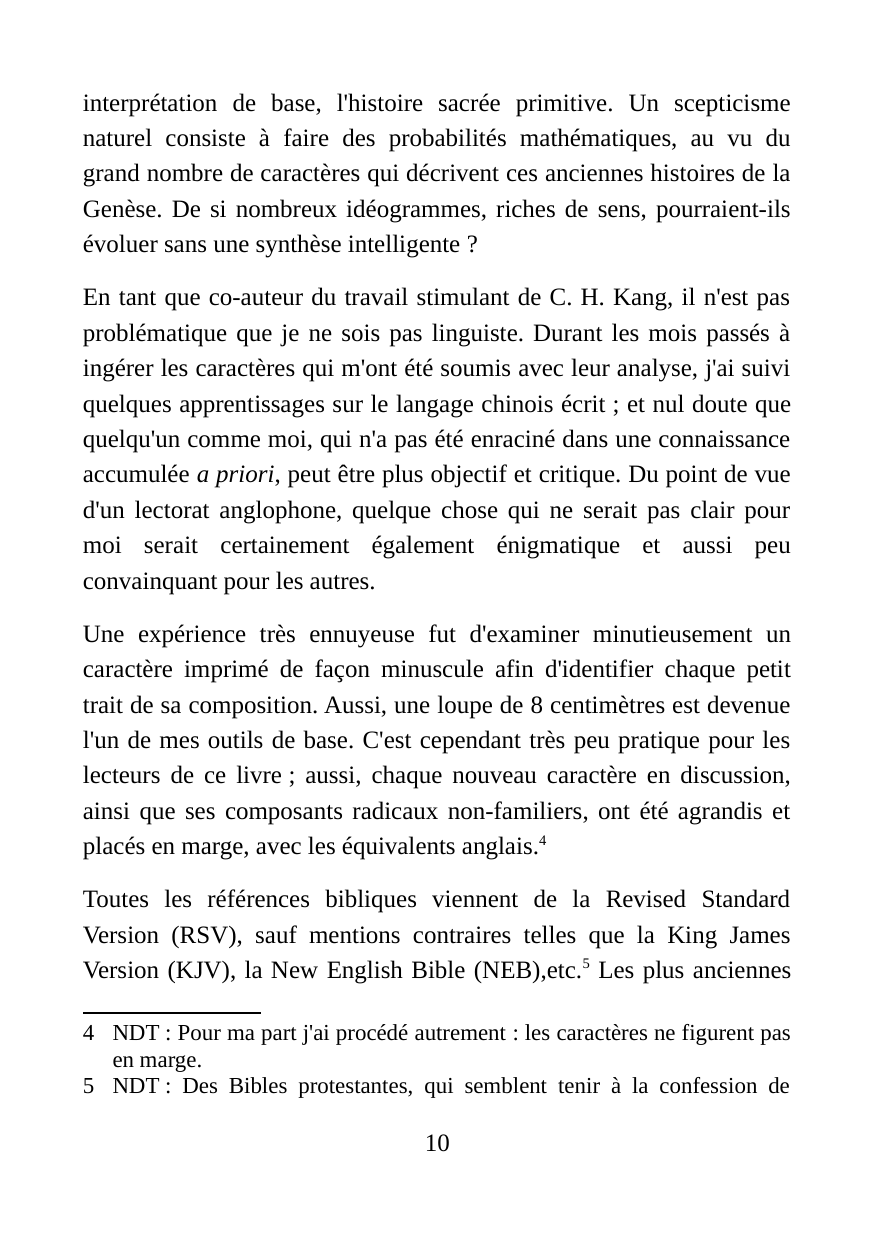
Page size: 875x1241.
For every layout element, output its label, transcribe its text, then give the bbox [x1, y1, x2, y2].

text NDT : Pour ma part j'ai procédé autrement : les caractères ne figurent pas en marge. [83, 1019, 791, 1072]
text Toutes les références bibliques viennent de la Revised Standard Version (RSV), sauf mentions contraires telles que la King James Version (KJV), la New English Bible (NEB),etc. Les plus anciennes [83, 879, 791, 986]
text En tant que co-auteur du travail stimulant de C. H. Kang, il n'est pas problématique que je ne sois pas linguiste. Durant les mois passés à ingérer les caractères qui m'ont été soumis avec leur analyse, j'ai suivi quelques apprentissages sur le langage chinois écrit ; et nul doute que quelqu'un comme moi, qui n'a pas été enraciné dans une connaissance accumulée a priori, peut être plus objectif et critique. Du point de vue d'un lectorat anglophone, quelque chose qui ne serait pas clair pour moi serait certainement également énigmatique et aussi peu convainquant pour les autres. [83, 277, 791, 596]
text NDT : Des Bibles protestantes, qui semblent tenir à la confession de [83, 1072, 791, 1098]
text interprétation de base, l'histoire sacrée primitive. Un scepticisme naturel consiste à faire des probabilités mathématiques, au vu du grand nombre de caractères qui décrivent ces anciennes histoires de la Genèse. De si nombreux idéogrammes, riches de sens, pourraient-ils évoluer sans une synthèse intelligente ? [83, 83, 791, 260]
text Une expérience très ennuyeuse fut d'examiner minutieusement un caractère imprimé de façon minuscule afin d'identifier chaque petit trait de sa composition. Aussi, une loupe de 8 centimètres est devenue l'un de mes outils de base. C'est cependant très peu pratique pour les lecteurs de ce livre ; aussi, chaque nouveau caractère en discussion, ainsi que ses composants radicaux non-familiers, ont été agrandis et placés en marge, avec les équivalents anglais. [83, 614, 791, 862]
